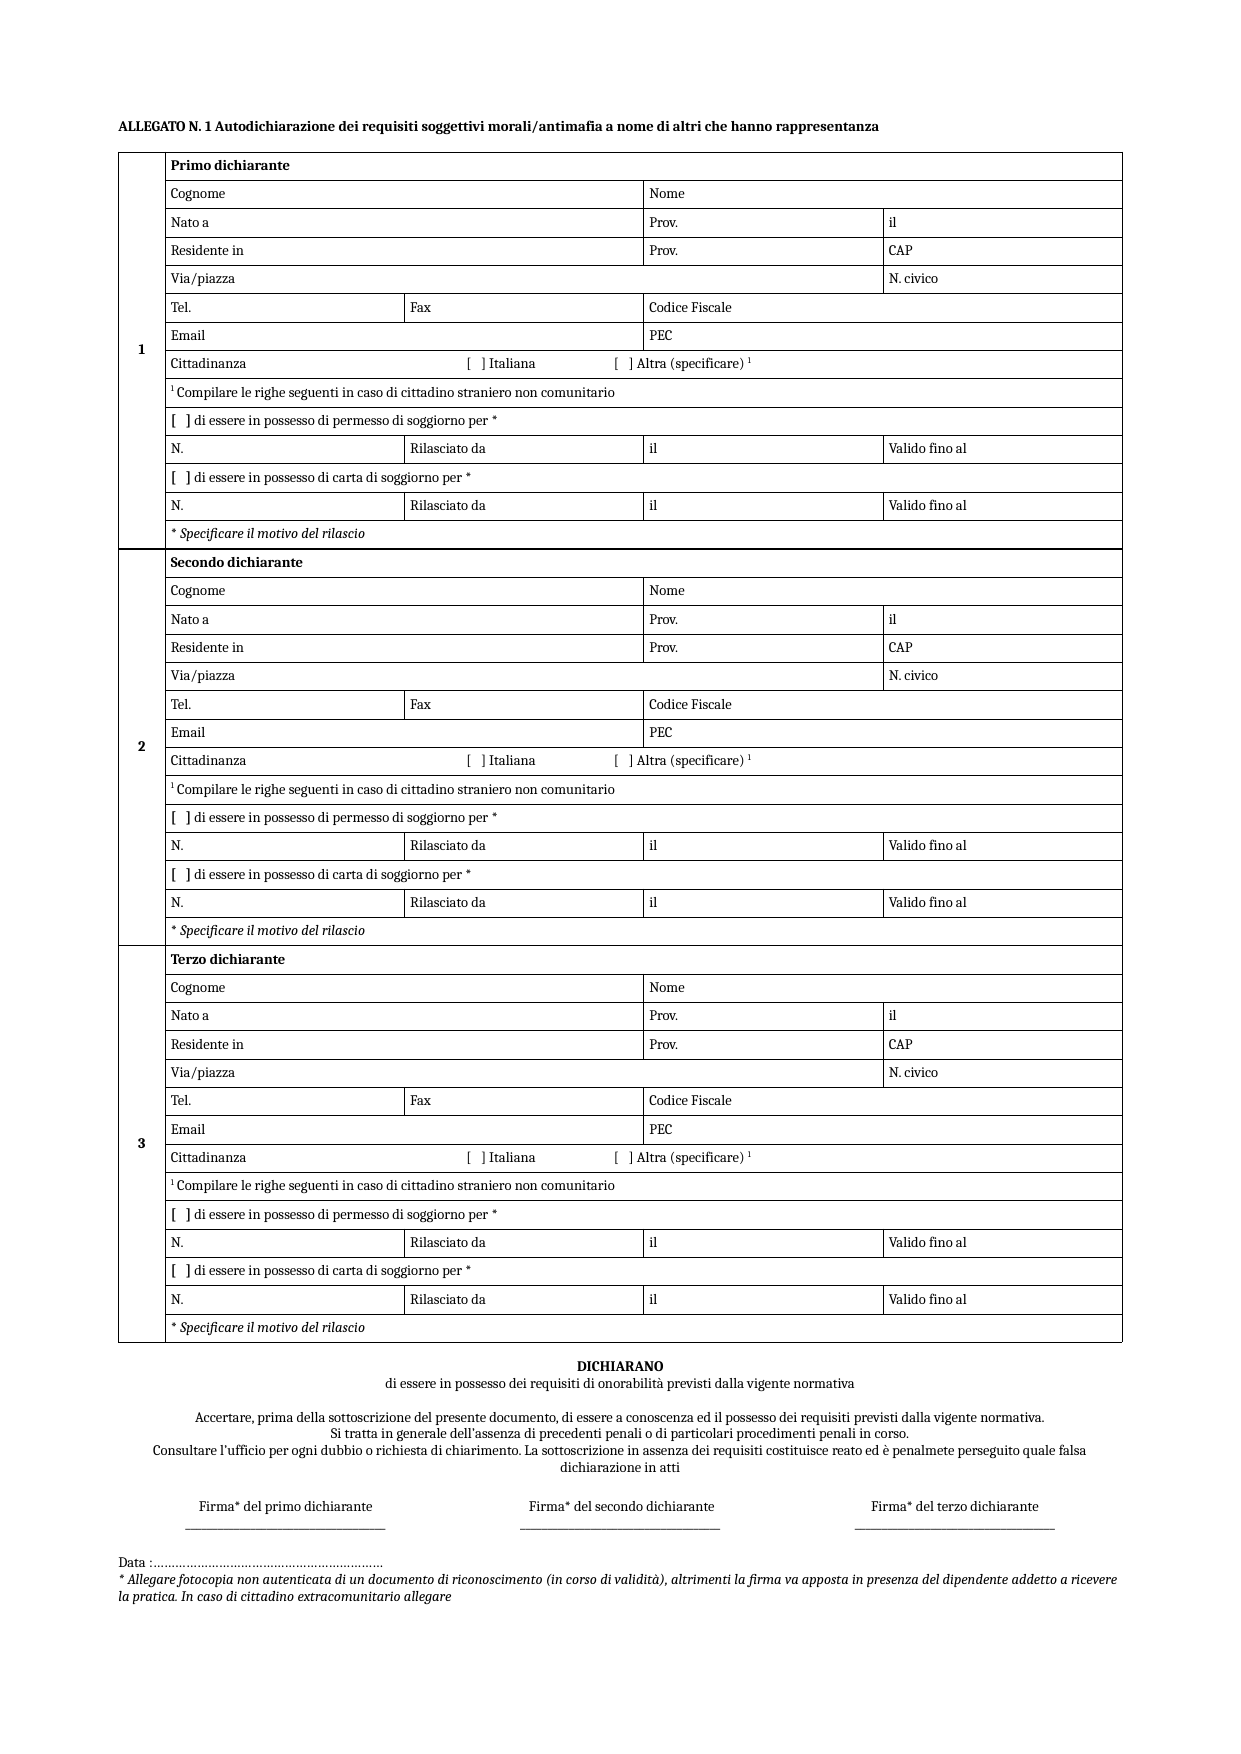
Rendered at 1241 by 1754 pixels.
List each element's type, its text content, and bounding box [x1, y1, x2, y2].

table_cell Residente in [166, 635, 643, 662]
table_header Firma* del terzo dichiarante _____________________________________ [788, 1493, 1122, 1538]
table_cell il [644, 1230, 883, 1257]
table_header Secondo dichiarante [166, 550, 1122, 577]
table_cell N. [166, 493, 404, 520]
table_cell CAP [884, 238, 1122, 265]
table_cell N. [166, 833, 404, 860]
table_cell CAP [884, 635, 1122, 662]
text DICHIARANO [118, 1359, 1122, 1376]
table_cell [ ] di essere in possesso di carta di soggiorno per * [166, 861, 1122, 888]
table_cell Prov. [644, 209, 883, 237]
table_cell N. [166, 890, 404, 917]
table_cell Rilasciato da [405, 890, 643, 917]
table_cell PEC [644, 323, 1122, 350]
table_cell Codice Fiscale [644, 294, 1122, 322]
table_cell [ ] di essere in possesso di permesso di soggiorno per * [166, 408, 1122, 435]
table_cell Prov. [644, 1031, 883, 1058]
table_cell Tel. [166, 1088, 404, 1115]
table_cell il [884, 1003, 1122, 1030]
table_cell Tel. [166, 294, 404, 322]
text Accertare, prima della sottoscrizione del presente documento, di essere a conoscenza ed il possesso dei requisiti previsti dalla vigente normativa. [118, 1409, 1122, 1426]
table_cell Cittadinanza [ ] Italiana [ ] Altra (specificare) 1 [166, 351, 1122, 378]
table_cell 1 Compilare le righe seguenti in caso di cittadino straniero non comunitario [166, 1173, 1122, 1200]
table_cell Via/piazza [166, 1060, 883, 1087]
table_cell Residente in [166, 238, 643, 265]
table_cell [ ] di essere in possesso di carta di soggiorno per * [166, 464, 1122, 492]
table_header Firma* del primo dichiarante _____________________________________ [118, 1493, 453, 1538]
table_cell [ ] di essere in possesso di carta di soggiorno per * [166, 1258, 1122, 1285]
table_cell il [884, 209, 1122, 237]
table_cell il [644, 436, 883, 463]
table_cell Via/piazza [166, 663, 883, 690]
table_header 2 [119, 550, 165, 945]
table_cell Fax [405, 294, 643, 322]
table_cell Cittadinanza [ ] Italiana [ ] Altra (specificare) 1 [166, 748, 1122, 775]
table_cell N. [166, 436, 404, 463]
table_cell Cognome [166, 181, 643, 208]
table_cell Valido fino al [884, 493, 1122, 520]
table_cell il [644, 493, 883, 520]
table_cell Email [166, 720, 643, 747]
table_cell il [644, 1286, 883, 1313]
table_cell Cognome [166, 975, 643, 1002]
table_cell N. [166, 1230, 404, 1257]
table_cell Cittadinanza [ ] Italiana [ ] Altra (specificare) 1 [166, 1145, 1122, 1172]
text ALLEGATO N. 1 Autodichiarazione dei requisiti soggettivi morali/antimafia a nome di altri che hanno rappresentanza [118, 118, 1122, 135]
table_cell Codice Fiscale [644, 691, 1122, 718]
table_cell * Specificare il motivo del rilascio [166, 521, 1122, 548]
table_cell N. [166, 1286, 404, 1313]
table_cell 1 Compilare le righe seguenti in caso di cittadino straniero non comunitario [166, 776, 1122, 803]
table_cell Valido fino al [884, 436, 1122, 463]
table_cell il [884, 606, 1122, 633]
table_cell Nato a [166, 209, 643, 237]
table_cell Valido fino al [884, 1230, 1122, 1257]
table_cell Prov. [644, 606, 883, 633]
table_cell Rilasciato da [405, 436, 643, 463]
table_cell PEC [644, 720, 1122, 747]
table_cell Fax [405, 1088, 643, 1115]
table_cell Email [166, 323, 643, 350]
table_header 3 [119, 946, 165, 1342]
table_cell Tel. [166, 691, 404, 718]
table_header Primo dichiarante [166, 153, 1122, 180]
table_cell Cognome [166, 578, 643, 605]
text di essere in possesso dei requisiti di onorabilità previsti dalla vigente normativa [118, 1376, 1122, 1392]
text Consultare l’ufficio per ogni dubbio o richiesta di chiarimento. La sottoscrizione in assenza dei requisiti costituisce reato ed è penalmete perseguito quale falsa dichiarazione in atti [118, 1443, 1122, 1476]
table_cell Codice Fiscale [644, 1088, 1122, 1115]
table_cell Nome [644, 975, 1122, 1002]
table_cell N. civico [884, 1060, 1122, 1087]
table_cell * Specificare il motivo del rilascio [166, 1315, 1122, 1342]
table_cell Valido fino al [884, 1286, 1122, 1313]
table_cell Prov. [644, 238, 883, 265]
table_cell Rilasciato da [405, 1230, 643, 1257]
table_cell il [644, 833, 883, 860]
table_cell N. civico [884, 663, 1122, 690]
table_cell Nato a [166, 1003, 643, 1030]
table_cell Nato a [166, 606, 643, 633]
table_cell Prov. [644, 635, 883, 662]
table_cell 1 Compilare le righe seguenti in caso di cittadino straniero non comunitario [166, 379, 1122, 407]
table_cell Fax [405, 691, 643, 718]
table_cell Prov. [644, 1003, 883, 1030]
table_cell CAP [884, 1031, 1122, 1058]
table_cell Nome [644, 181, 1122, 208]
table_cell N. civico [884, 266, 1122, 293]
table_cell Nome [644, 578, 1122, 605]
table_cell Valido fino al [884, 833, 1122, 860]
table_header Terzo dichiarante [166, 946, 1122, 973]
table_cell Residente in [166, 1031, 643, 1058]
table_cell Email [166, 1116, 643, 1143]
table_cell Rilasciato da [405, 1286, 643, 1313]
table_cell PEC [644, 1116, 1122, 1143]
table_cell il [644, 890, 883, 917]
text Si tratta in generale dell’assenza di precedenti penali o di particolari procedimenti penali in corso. [118, 1426, 1122, 1443]
table_cell [ ] di essere in possesso di permesso di soggiorno per * [166, 1201, 1122, 1228]
table_cell Rilasciato da [405, 493, 643, 520]
table_cell [ ] di essere in possesso di permesso di soggiorno per * [166, 805, 1122, 832]
table_header 1 [119, 153, 165, 548]
table_header Firma* del secondo dichiarante _____________________________________ [453, 1493, 787, 1538]
text * Allegare fotocopia non autenticata di un documento di riconoscimento (in corso di validità), altrimenti la firma va apposta in presenza del dipendente addetto a ricevere la pratica. In caso di cittadino extracomunitario allegare [118, 1571, 1122, 1605]
table_cell Rilasciato da [405, 833, 643, 860]
table_cell Valido fino al [884, 890, 1122, 917]
table_cell Via/piazza [166, 266, 883, 293]
table_cell * Specificare il motivo del rilascio [166, 918, 1122, 945]
text Data :……………………………………………………… [118, 1555, 1122, 1571]
